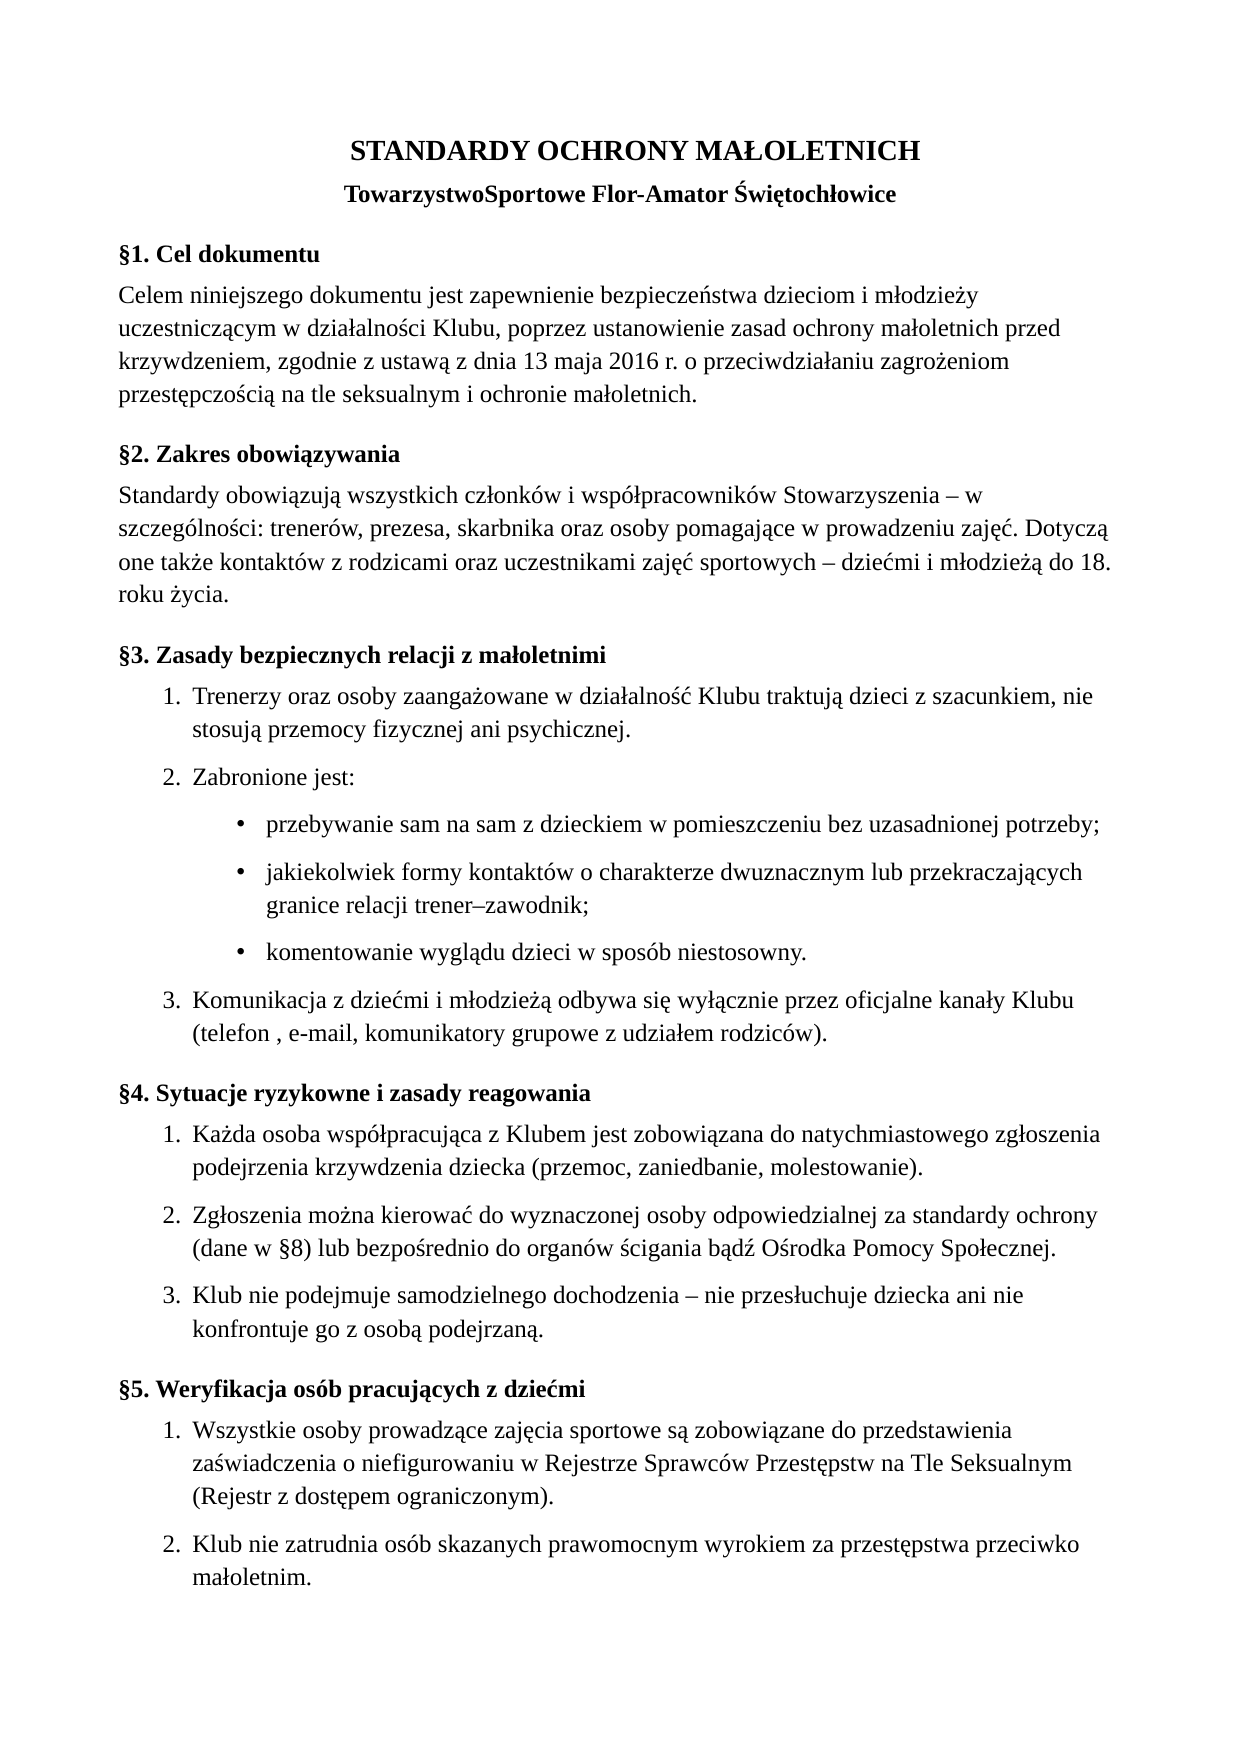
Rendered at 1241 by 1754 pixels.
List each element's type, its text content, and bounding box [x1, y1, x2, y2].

text Standardy obowiązują wszystkich członków i współpracowników Stowarzyszenia – w szczególności: trenerów, prezesa, skarbnika oraz osoby pomagające w prowadzeniu zajęć. Dotyczą one także kontaktów z rodzicami oraz uczestnikami zajęć sportowych – dziećmi i młodzieżą do 18. roku życia. [118, 481, 1122, 608]
list Zgłoszenia można kierować do wyznaczonej osoby odpowiedzialnej za standardy ochrony (dane w §8) lub bezpośrednio do organów ścigania bądź Ośrodka Pomocy Społecznej. [162, 1200, 1122, 1262]
subtitle §3. Zasady bezpiecznych relacji z małoletnimi [118, 640, 1122, 668]
list Klub nie podejmuje samodzielnego dochodzenia – nie przesłuchuje dziecka ani nie konfrontuje go z osobą podejrzaną. [162, 1281, 1122, 1342]
list przebywanie sam na sam z dzieckiem w pomieszczeniu bez uzasadnionej potrzeby; [236, 809, 1122, 838]
text TowarzystwoSportowe Flor-Amator Świętochłowice [118, 179, 1122, 207]
subtitle §5. Weryfikacja osób pracujących z dziećmi [118, 1374, 1122, 1402]
subtitle 📄 STANDARDY OCHRONY MAŁOLETNICH [118, 133, 1122, 166]
list Każda osoba współpracująca z Klubem jest zobowiązana do natychmiastowego zgłoszenia podejrzenia krzywdzenia dziecka (przemoc, zaniedbanie, molestowanie). [162, 1119, 1122, 1181]
subtitle §4. Sytuacje ryzykowne i zasady reagowania [118, 1078, 1122, 1107]
subtitle §2. Zakres obowiązywania [118, 439, 1122, 468]
list Klub nie zatrudnia osób skazanych prawomocnym wyrokiem za przestępstwa przeciwko małoletnim. [162, 1529, 1122, 1590]
list Wszystkie osoby prowadzące zajęcia sportowe są zobowiązane do przedstawienia zaświadczenia o niefigurowaniu w Rejestrze Sprawców Przestępstw na Tle Seksualnym (Rejestr z dostępem ograniczonym). [162, 1415, 1122, 1510]
text Celem niniejszego dokumentu jest zapewnienie bezpieczeństwa dzieciom i młodzieży uczestniczącym w działalności Klubu, poprzez ustanowienie zasad ochrony małoletnich przed krzywdzeniem, zgodnie z ustawą z dnia 13 maja 2016 r. o przeciwdziałaniu zagrożeniom przestępczością na tle seksualnym i ochronie małoletnich. [118, 280, 1122, 408]
list Trenerzy oraz osoby zaangażowane w działalność Klubu traktują dzieci z szacunkiem, nie stosują przemocy fizycznej ani psychicznej. [162, 681, 1122, 743]
list jakiekolwiek formy kontaktów o charakterze dwuznacznym lub przekraczających granice relacji trener–zawodnik; [236, 857, 1122, 918]
list Komunikacja z dziećmi i młodzieżą odbywa się wyłącznie przez oficjalne kanały Klubu (telefon , e-mail, komunikatory grupowe z udziałem rodziców). [162, 985, 1122, 1047]
list Zabronione jest: [162, 762, 1122, 790]
list komentowanie wyglądu dzieci w sposób niestosowny. [236, 937, 1122, 966]
subtitle §1. Cel dokumentu [118, 239, 1122, 268]
